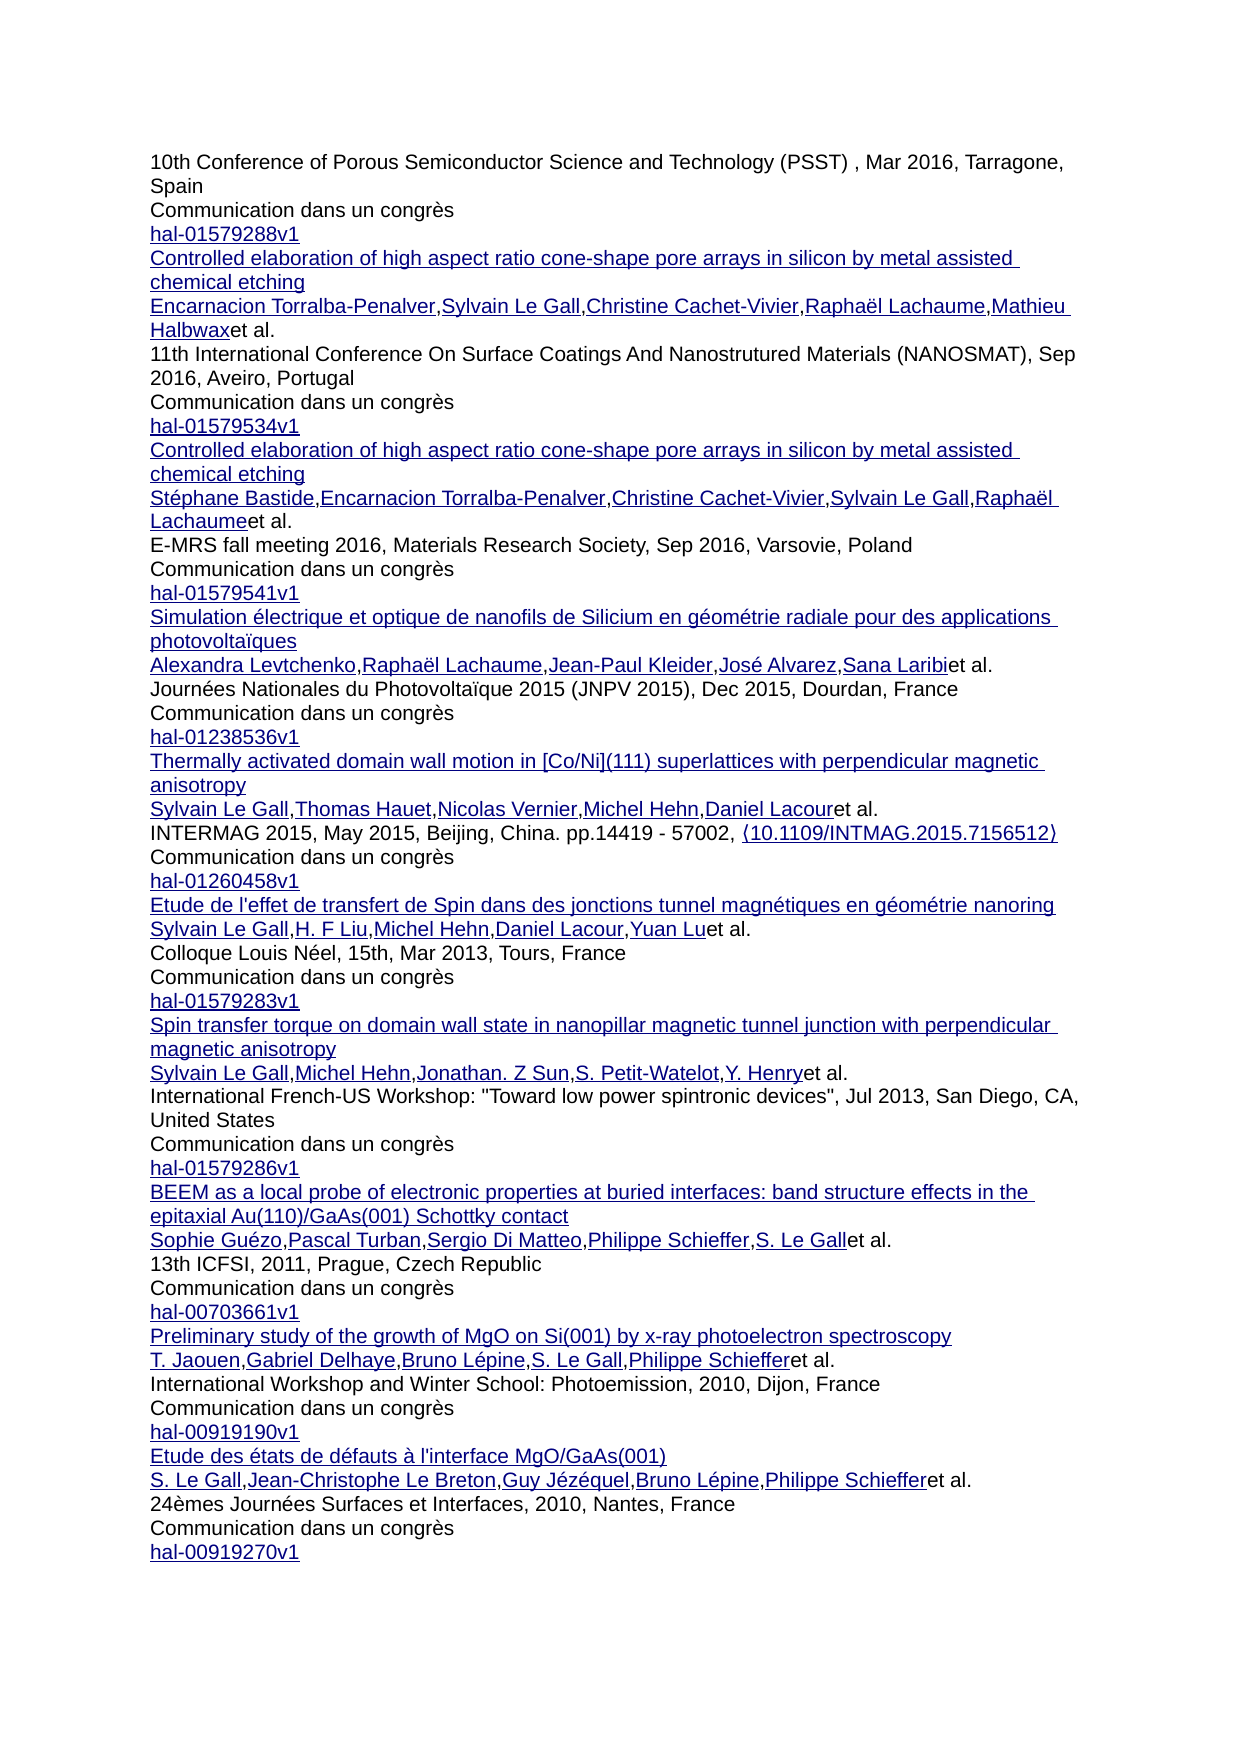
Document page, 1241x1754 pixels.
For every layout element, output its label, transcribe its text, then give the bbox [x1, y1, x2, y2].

table_cell Etude des états de défauts à l'interface MgO/GaAs(001) S. Le Gall,Jean-Christophe Le Breton,Guy Jézéquel,Bruno Lépine,Philippe Schiefferet al. 24èmes Journées Surfaces et Interfaces, 2010, Nantes, France Communication dans un congrès hal-00919270v1 [150, 1444, 1090, 1563]
table_cell Controlled elaboration of high aspect ratio cone-shape pore arrays in silicon by metal assisted chemical etching Stéphane Bastide,Encarnacion Torralba-Penalver,Christine Cachet-Vivier,Sylvain Le Gall,Raphaël Lachaumeet al. E-MRS fall meeting 2016, Materials Research Society, Sep 2016, Varsovie, Poland Communication dans un congrès hal-01579541v1 [150, 438, 1090, 605]
table_cell BEEM as a local probe of electronic properties at buried interfaces: band structure effects in the epitaxial Au(110)/GaAs(001) Schottky contact Sophie Guézo,Pascal Turban,Sergio Di Matteo,Philippe Schieffer,S. Le Gallet al. 13th ICFSI, 2011, Prague, Czech Republic Communication dans un congrès hal-00703661v1 [150, 1180, 1090, 1324]
table_cell Spin transfer torque on domain wall state in nanopillar magnetic tunnel junction with perpendicular magnetic anisotropy Sylvain Le Gall,Michel Hehn,Jonathan. Z Sun,S. Petit-Watelot,Y. Henryet al. International French-US Workshop: "Toward low power spintronic devices", Jul 2013, San Diego, CA, United States Communication dans un congrès hal-01579286v1 [150, 1013, 1090, 1180]
table_cell 10th Conference of Porous Semiconductor Science and Technology (PSST) , Mar 2016, Tarragone, Spain Communication dans un congrès hal-01579288v1 [150, 150, 1090, 246]
table_cell Controlled elaboration of high aspect ratio cone-shape pore arrays in silicon by metal assisted chemical etching Encarnacion Torralba-Penalver,Sylvain Le Gall,Christine Cachet-Vivier,Raphaël Lachaume,Mathieu Halbwaxet al. 11th International Conference On Surface Coatings And Nanostrutured Materials (NANOSMAT), Sep 2016, Aveiro, Portugal Communication dans un congrès hal-01579534v1 [150, 246, 1090, 437]
table_cell Etude de l'effet de transfert de Spin dans des jonctions tunnel magnétiques en géométrie nanoring Sylvain Le Gall,H. F Liu,Michel Hehn,Daniel Lacour,Yuan Luet al. Colloque Louis Néel, 15th, Mar 2013, Tours, France Communication dans un congrès hal-01579283v1 [150, 893, 1090, 1012]
table_cell Simulation électrique et optique de nanofils de Silicium en géométrie radiale pour des applications photovoltaïques Alexandra Levtchenko,Raphaël Lachaume,Jean-Paul Kleider,José Alvarez,Sana Laribiet al. Journées Nationales du Photovoltaïque 2015 (JNPV 2015), Dec 2015, Dourdan, France Communication dans un congrès hal-01238536v1 [150, 605, 1090, 749]
table_cell Thermally activated domain wall motion in [Co/Ni](111) superlattices with perpendicular magnetic anisotropy Sylvain Le Gall,Thomas Hauet,Nicolas Vernier,Michel Hehn,Daniel Lacouret al. INTERMAG 2015, May 2015, Beijing, China. pp.14419 - 57002, ⟨10.1109/INTMAG.2015.7156512⟩ Communication dans un congrès hal-01260458v1 [150, 749, 1090, 893]
table_cell Preliminary study of the growth of MgO on Si(001) by x-ray photoelectron spectroscopy T. Jaouen,Gabriel Delhaye,Bruno Lépine,S. Le Gall,Philippe Schiefferet al. International Workshop and Winter School: Photoemission, 2010, Dijon, France Communication dans un congrès hal-00919190v1 [150, 1324, 1090, 1444]
